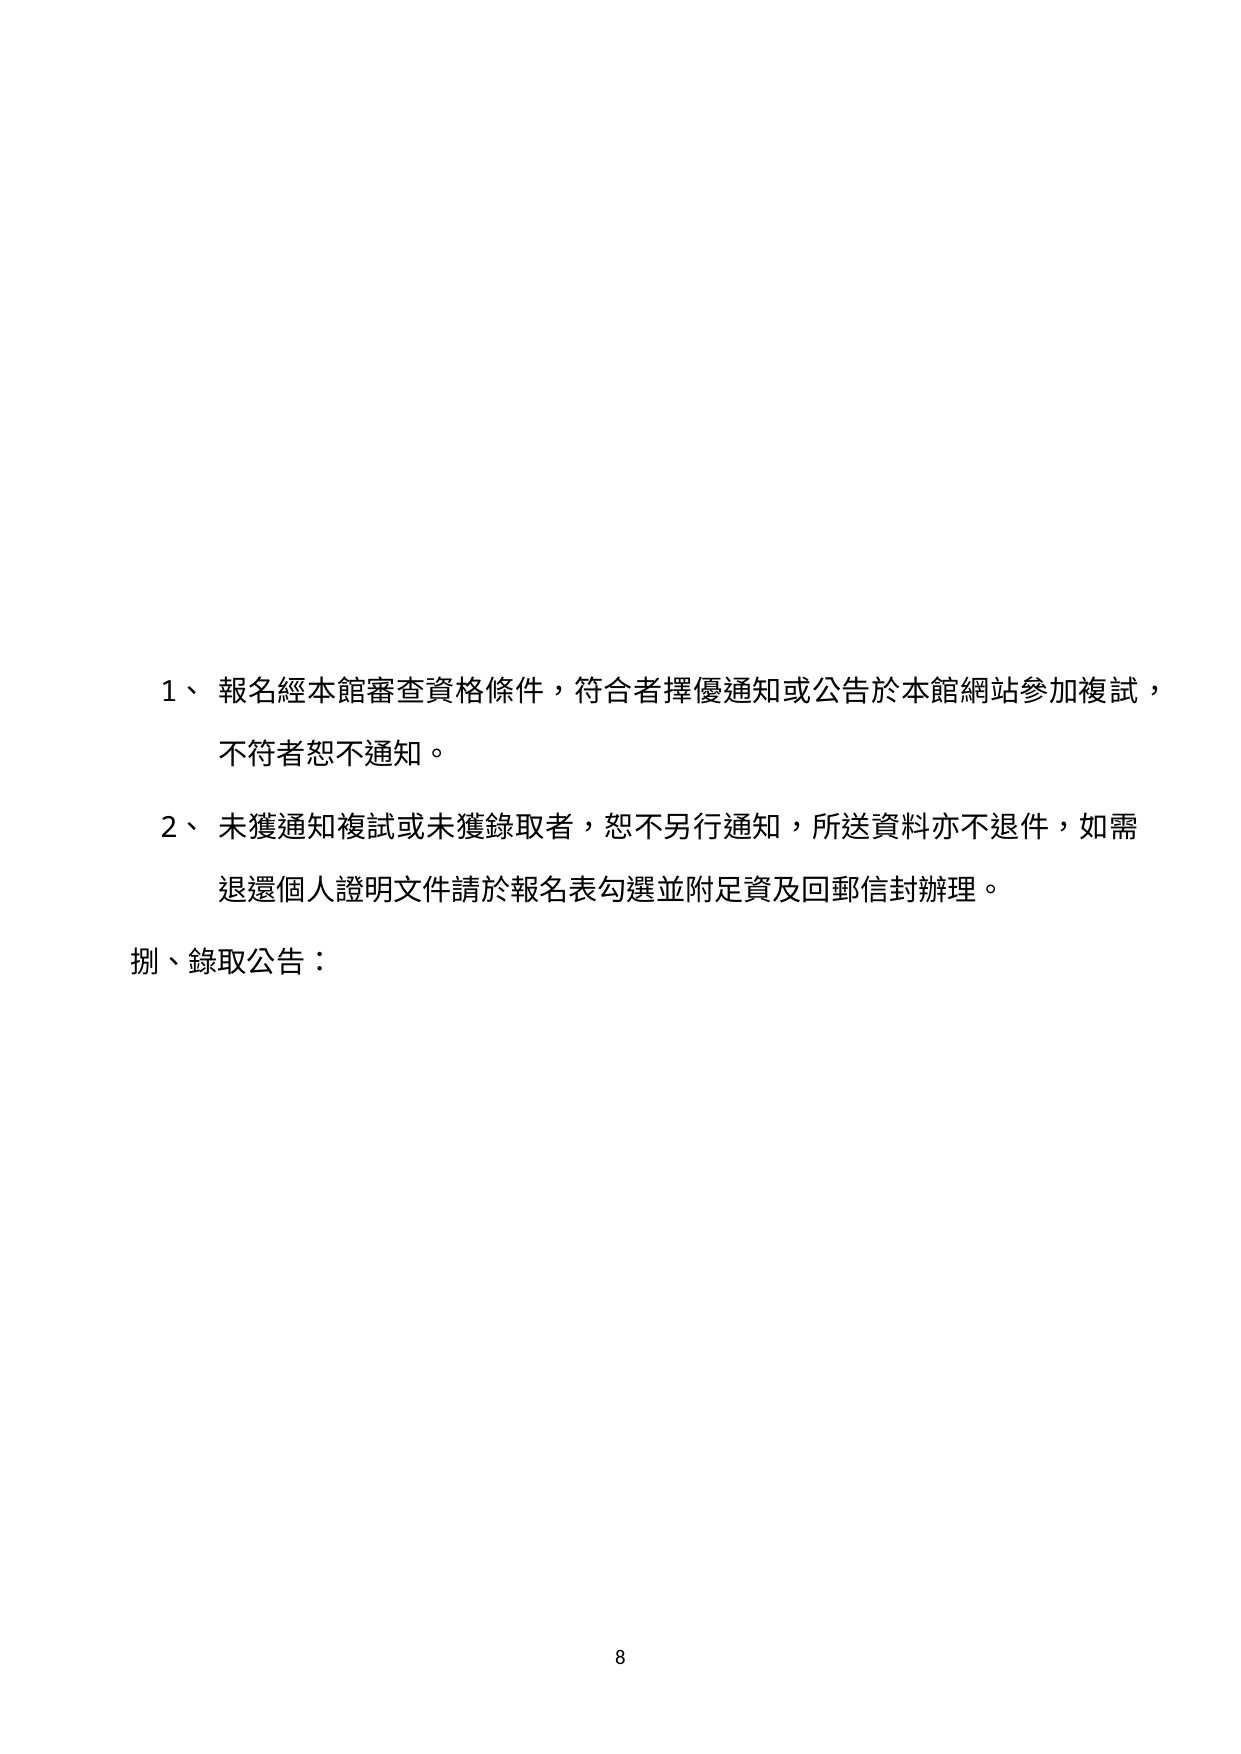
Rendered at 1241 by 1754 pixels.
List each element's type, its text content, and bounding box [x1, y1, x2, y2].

list 報名經本館審查資格條件，符合者擇優通知或公告於本館網站參加複試，不符者恕不通知。 [160, 648, 1140, 773]
list 錄取公告： [130, 918, 1140, 981]
list 未獲通知複試或未獲錄取者，恕不另行通知，所送資料亦不退件，如需退還個人證明文件請於報名表勾選並附足資及回郵信封辦理。 [160, 783, 1140, 908]
